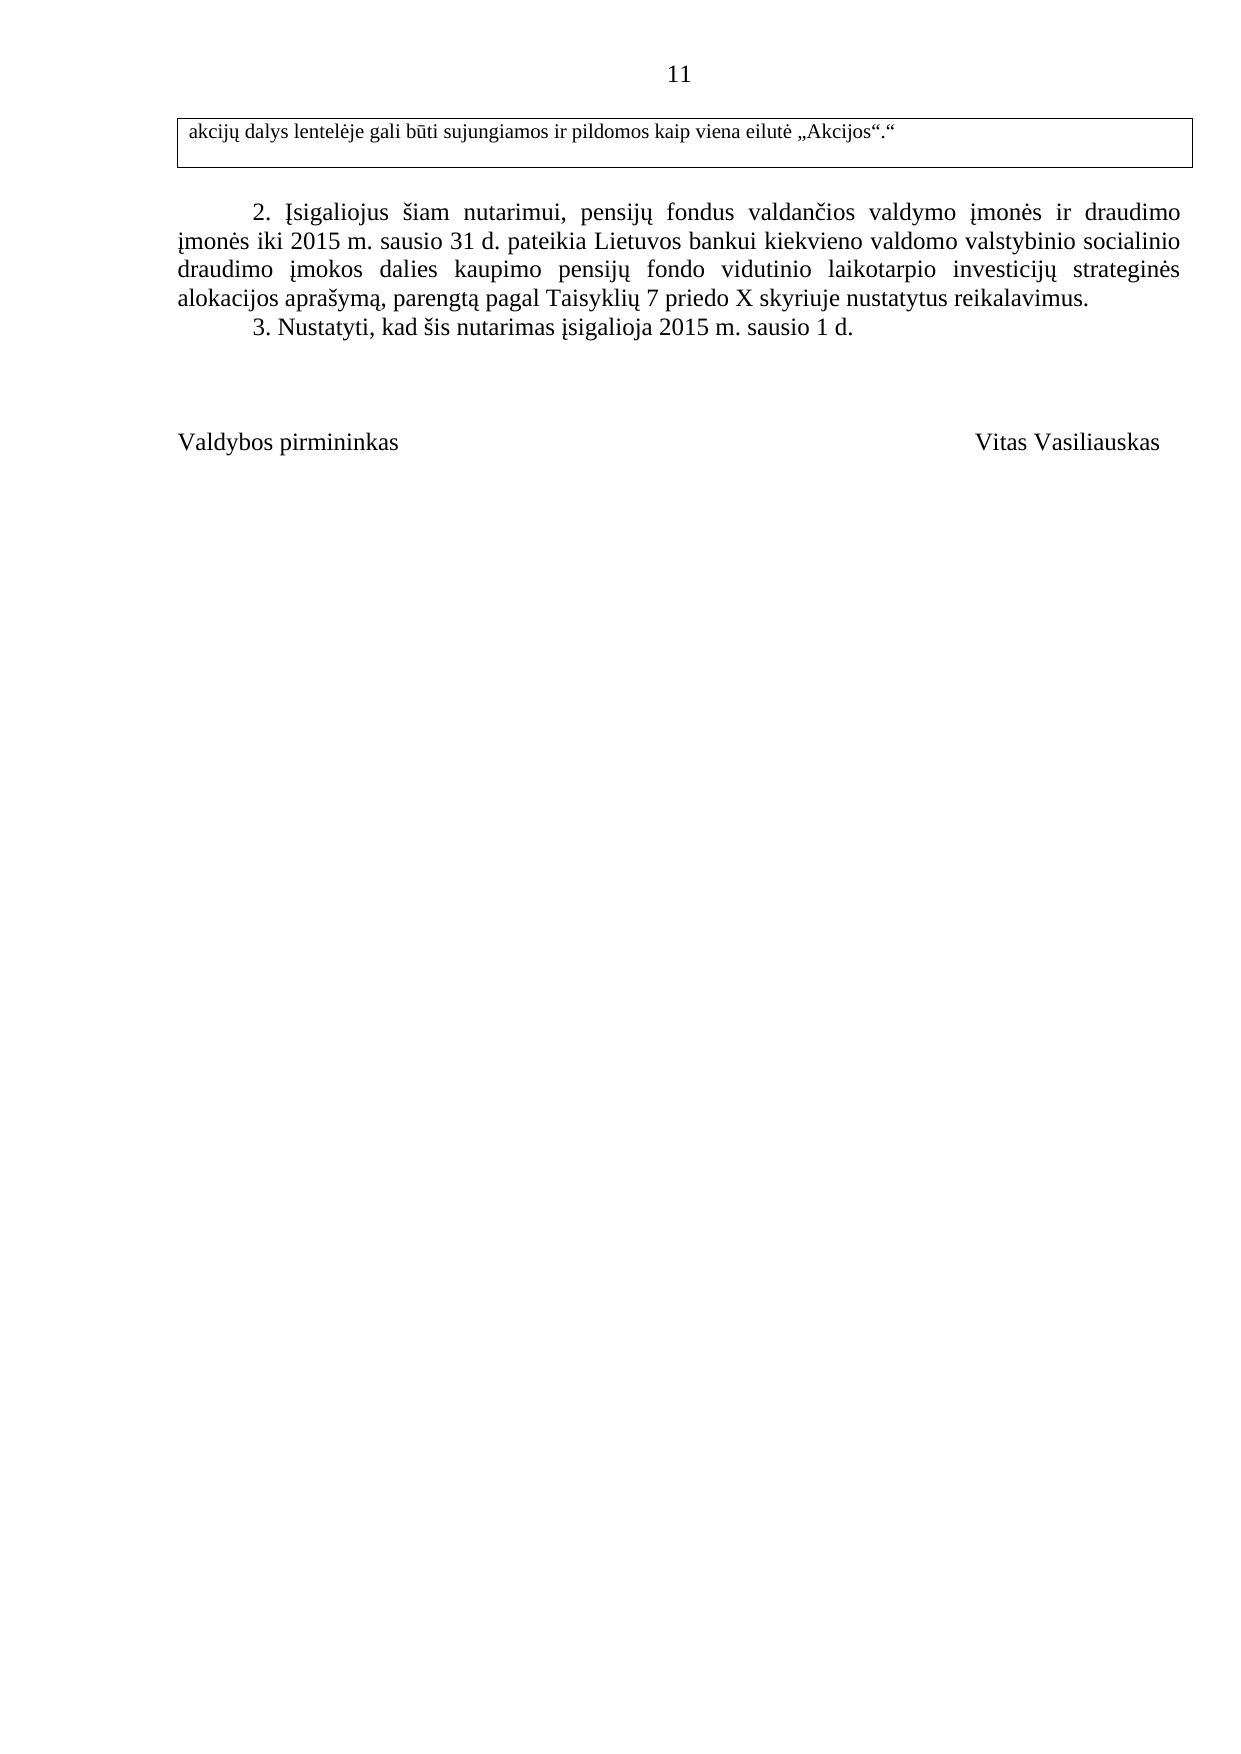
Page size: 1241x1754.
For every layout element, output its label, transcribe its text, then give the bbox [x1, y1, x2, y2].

table_cell akcijų dalys lentelėje gali būti sujungiamos ir pildomos kaip viena eilutė „Akcijos“.“ [178, 119, 1192, 167]
text 3. Nustatyti, kad šis nutarimas įsigalioja 2015 m. sausio 1 d. [177, 312, 1181, 341]
text Valdybos pirmininkas Vitas Vasiliauskas [177, 427, 1181, 456]
text 2. Įsigaliojus šiam nutarimui, pensijų fondus valdančios valdymo įmonės ir draudimo įmonės iki 2015 m. sausio 31 d. pateikia Lietuvos bankui kiekvieno valdomo valstybinio socialinio draudimo įmokos dalies kaupimo pensijų fondo vidutinio laikotarpio investicijų strateginės alokacijos aprašymą, parengtą pagal Taisyklių 7 priedo X skyriuje nustatytus reikalavimus. [177, 197, 1181, 312]
